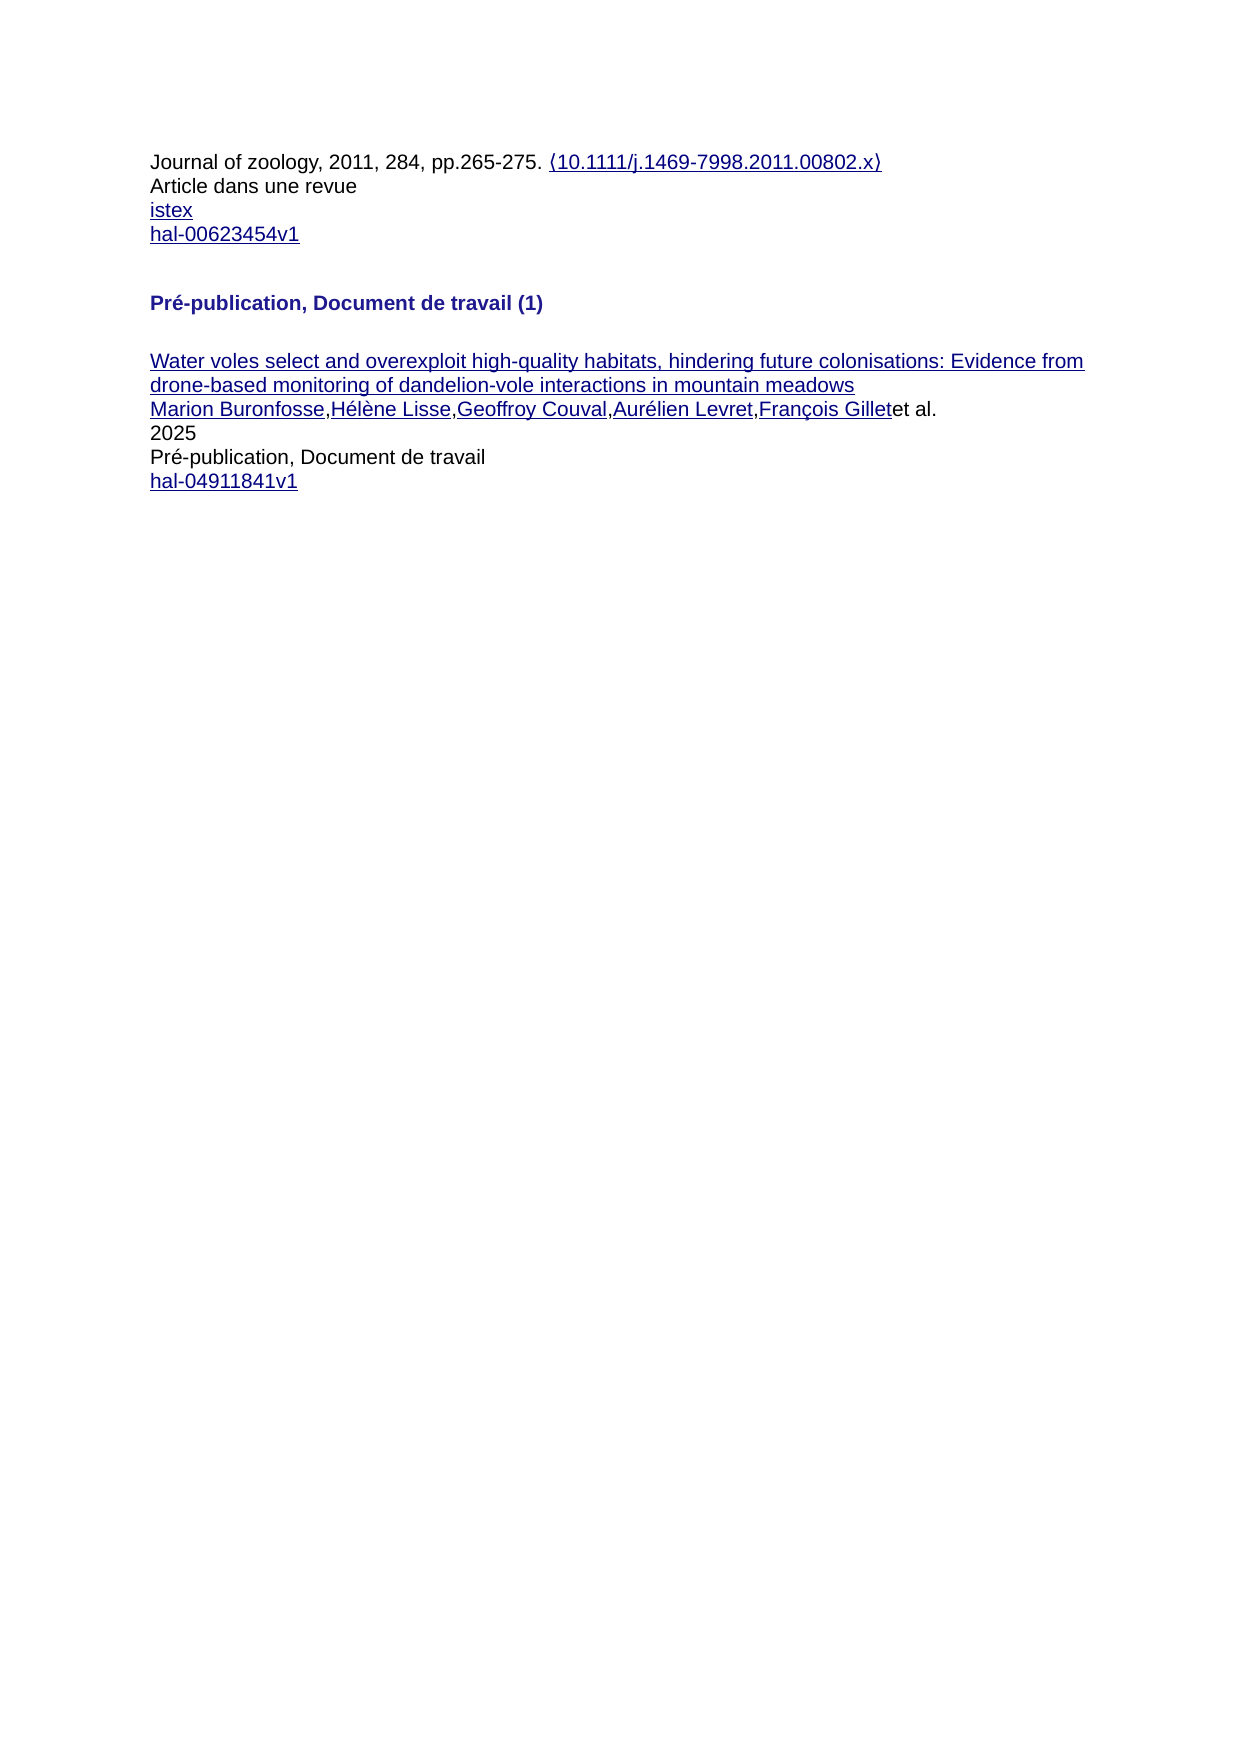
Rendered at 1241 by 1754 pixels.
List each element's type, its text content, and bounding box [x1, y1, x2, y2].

table_header Water voles select and overexploit high-quality habitats, hindering future colonisations: Evidence from drone-based monitoring of dandelion-vole interactions in mountain meadows Marion Buronfosse,Hélène Lisse,Geoffroy Couval,Aurélien Levret,François Gilletet al. 2025 Pré-publication, Document de travail hal-04911841v1 [150, 349, 1090, 493]
table_cell Journal of zoology, 2011, 284, pp.265-275. ⟨10.1111/j.1469-7998.2011.00802.x⟩ Article dans une revue istex hal-00623454v1 [150, 150, 1090, 246]
subtitle Pré-publication, Document de travail (1) [150, 291, 1090, 314]
